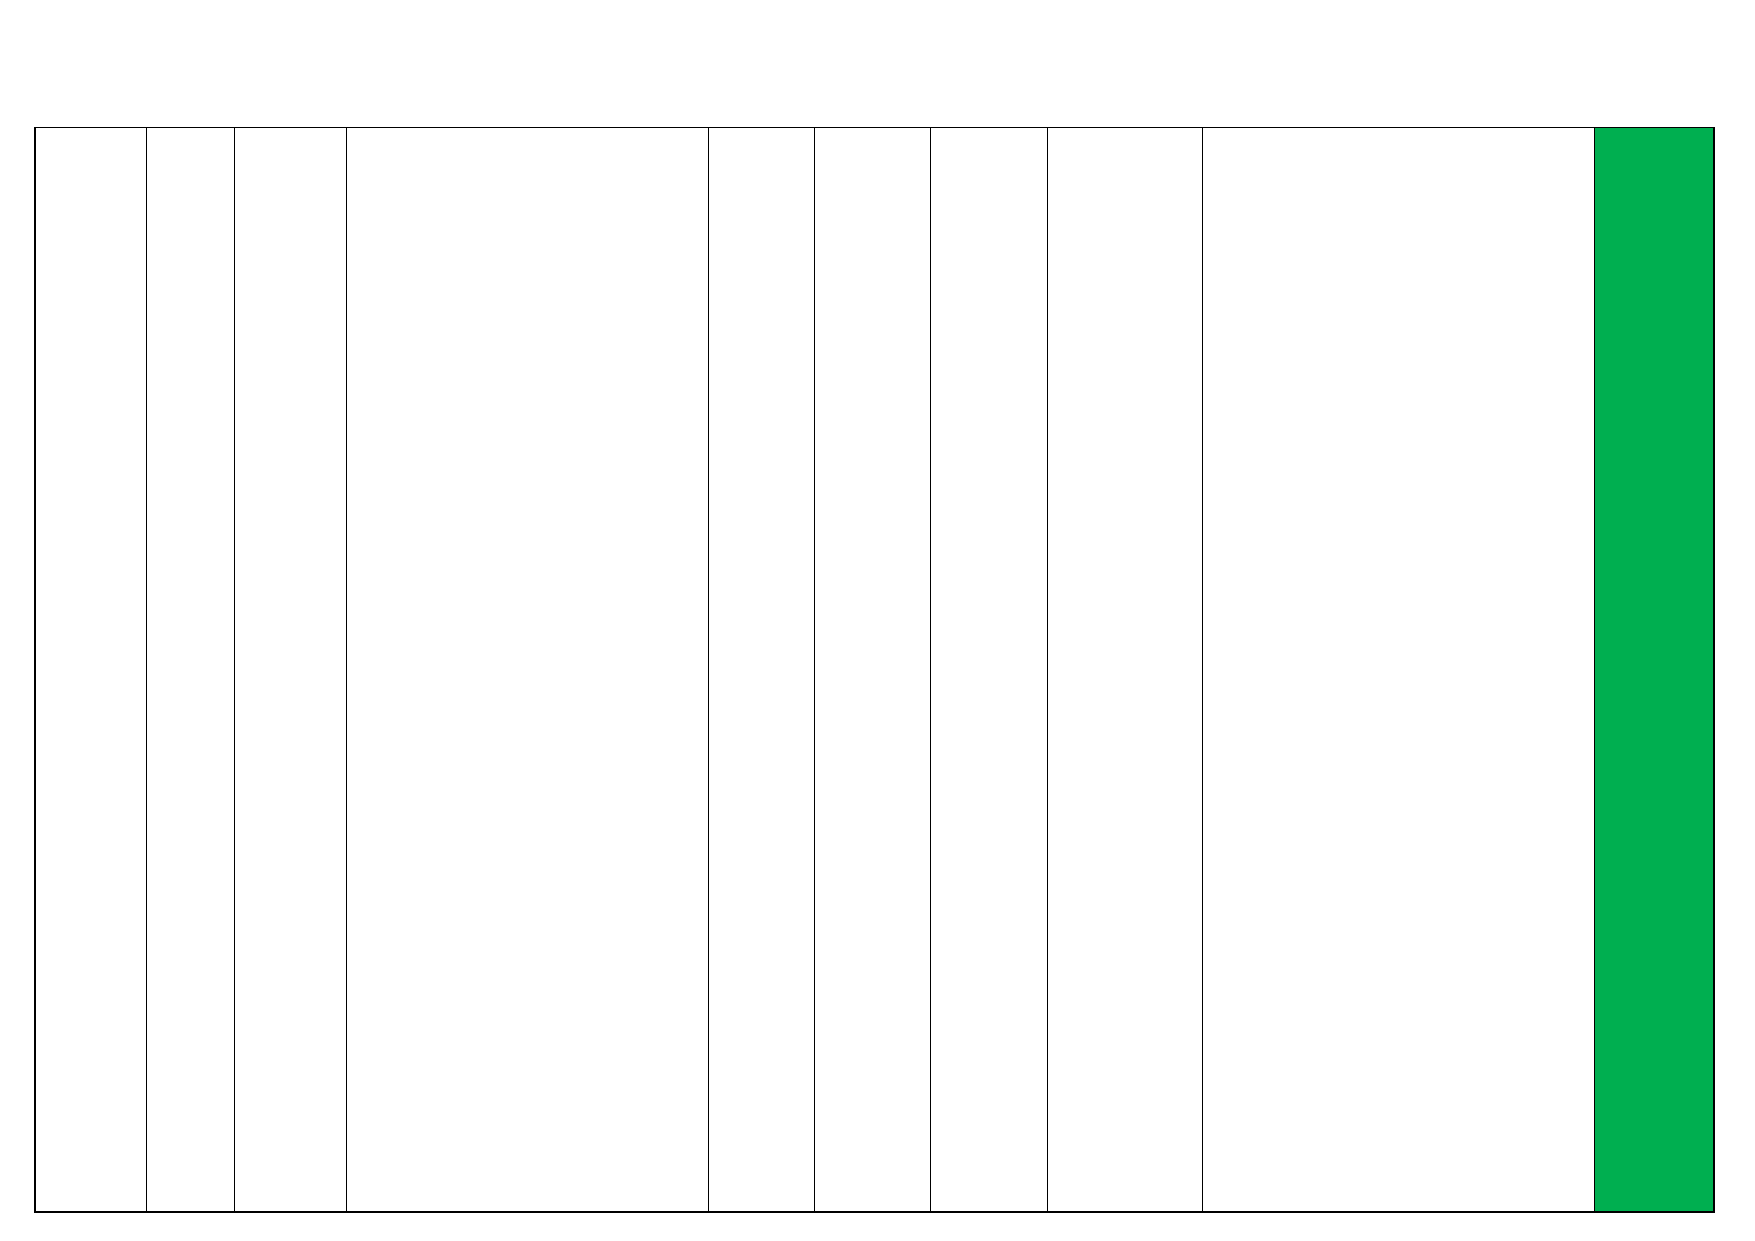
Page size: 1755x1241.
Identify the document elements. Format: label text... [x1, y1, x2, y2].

table_cell 33,000 [815, 128, 930, 1211]
table_cell Community Grant - £2k Highways - £31k [1048, 128, 1202, 1211]
table_cell 2021/22 [147, 128, 234, 1211]
table_cell Arjun Mittra [709, 128, 814, 1211]
table_cell East Finchley Planters (Highways & Estates Lands) - Restoration & Improvements with Heritage and Ecology Signs [347, 128, 708, 1211]
table_cell 27/01/2022 [235, 128, 346, 1211]
table_cell Q2 22/23 [1595, 128, 1713, 1211]
table_cell [931, 128, 1047, 1211]
table_cell March 2022: The Community group have cleared the beds and the . now need to . them to allow the . Council repair replanting. [1203, 128, 1594, 1211]
table_cell East Finchley [36, 128, 146, 1211]
